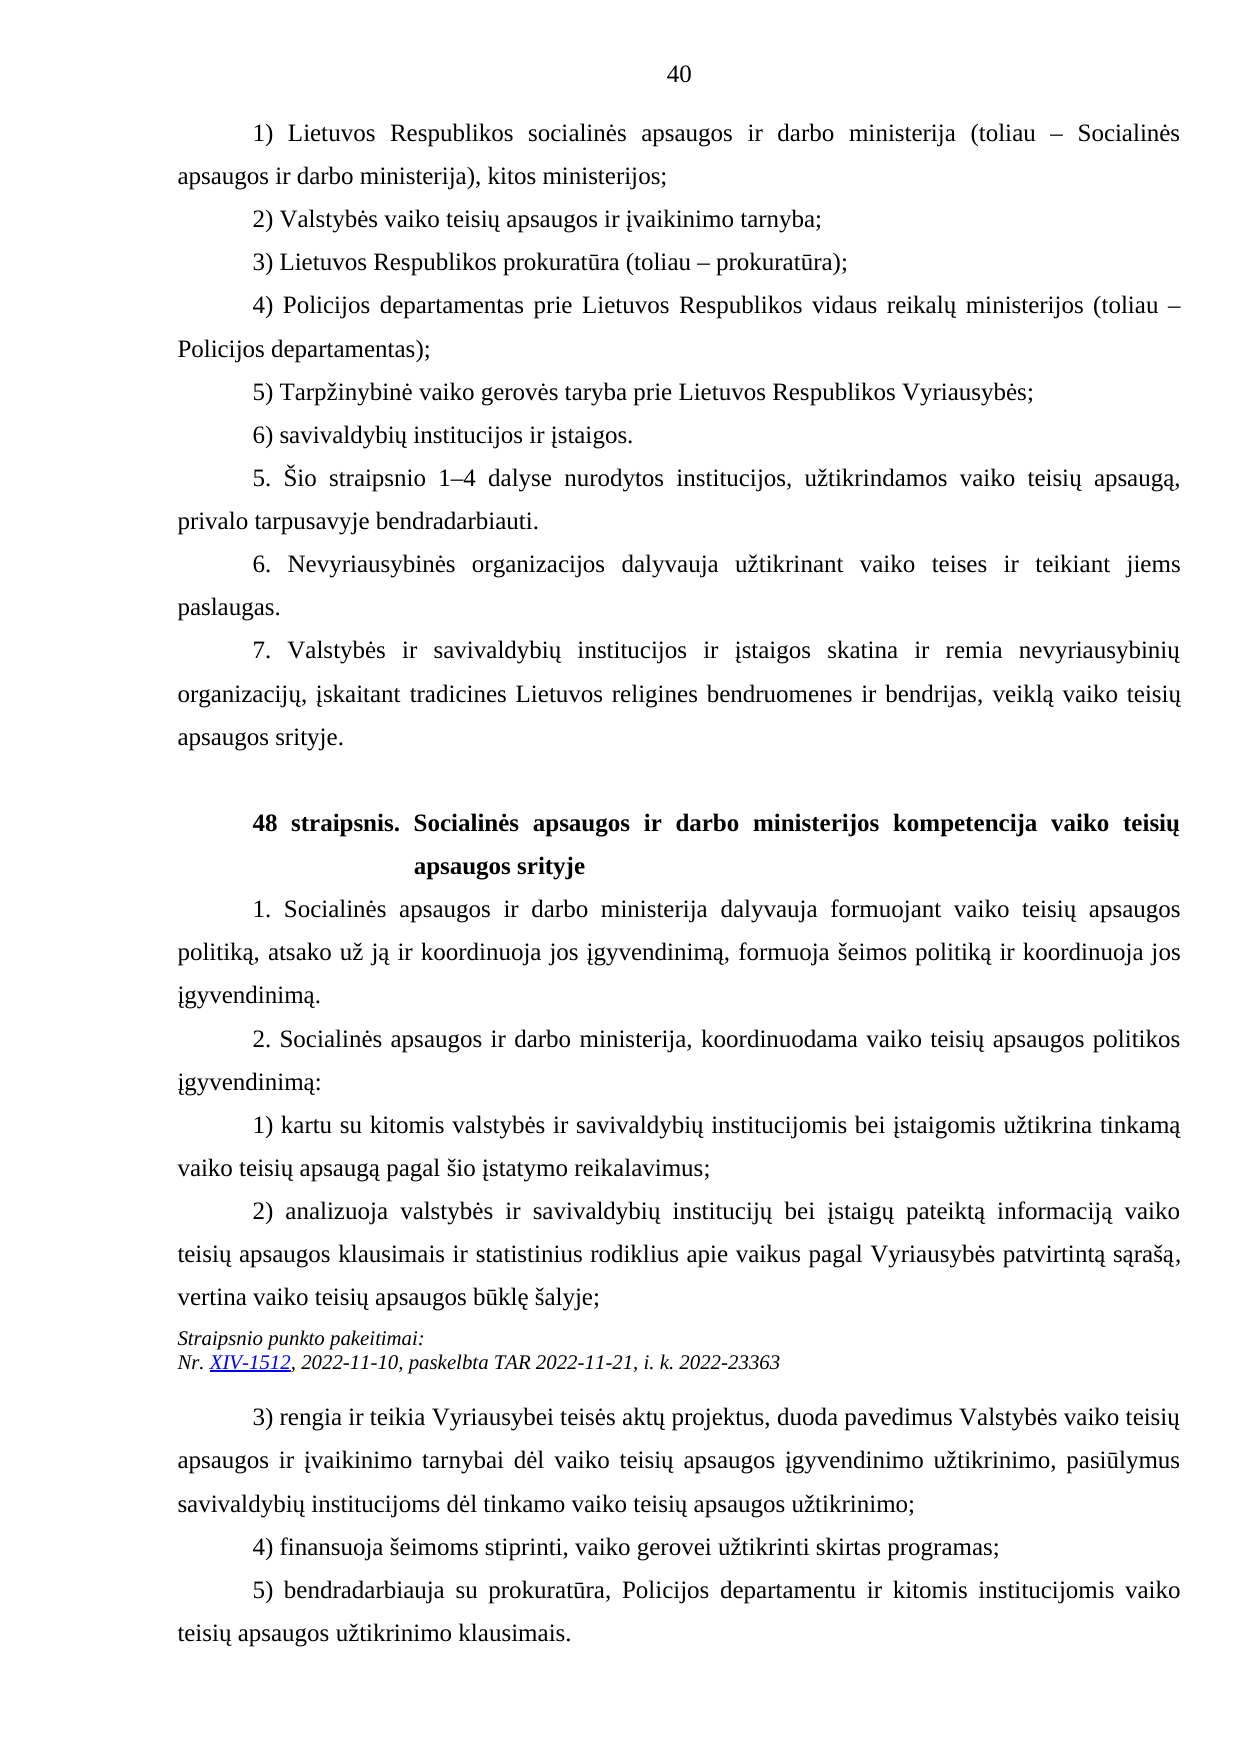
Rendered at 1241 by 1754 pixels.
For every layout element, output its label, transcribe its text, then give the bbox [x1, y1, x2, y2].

text 2. Socialinės apsaugos ir darbo ministerija, koordinuodama vaiko teisių apsaugos politikos įgyvendinimą: [177, 1024, 1181, 1096]
text Nr. XIV-1512, 2022-11-10, paskelbta TAR 2022-11-21, i. k. 2022-23363 [177, 1350, 1181, 1374]
text 2) analizuoja valstybės ir savivaldybių institucijų bei įstaigų pateiktą informaciją vaiko teisių apsaugos klausimais ir statistinius rodiklius apie vaikus pagal Vyriausybės patvirtintą sąrašą, vertina vaiko teisių apsaugos būklę šalyje; [177, 1196, 1181, 1311]
text 3) Lietuvos Respublikos prokuratūra (toliau – prokuratūra); [177, 247, 1181, 276]
text 4) Policijos departamentas prie Lietuvos Respublikos vidaus reikalų ministerijos (toliau – Policijos departamentas); [177, 291, 1181, 362]
text 3) rengia ir teikia Vyriausybei teisės aktų projektus, duoda pavedimus Valstybės vaiko teisių apsaugos ir įvaikinimo tarnybai dėl vaiko teisių apsaugos įgyvendinimo užtikrinimo, pasiūlymus savivaldybių institucijoms dėl tinkamo vaiko teisių apsaugos užtikrinimo; [177, 1402, 1181, 1517]
text 5) Tarpžinybinė vaiko gerovės taryba prie Lietuvos Respublikos Vyriausybės; [177, 377, 1181, 406]
text 7. Valstybės ir savivaldybių institucijos ir įstaigos skatina ir remia nevyriausybinių organizacijų, įskaitant tradicines Lietuvos religines bendruomenes ir bendrijas, veiklą vaiko teisių apsaugos srityje. [177, 636, 1181, 751]
text 1. Socialinės apsaugos ir darbo ministerija dalyvauja formuojant vaiko teisių apsaugos politiką, atsako už ją ir koordinuoja jos įgyvendinimą, formuoja šeimos politiką ir koordinuoja jos įgyvendinimą. [177, 894, 1181, 1009]
text Straipsnio punkto pakeitimai: [177, 1326, 1181, 1350]
text 2) Valstybės vaiko teisių apsaugos ir įvaikinimo tarnyba; [177, 204, 1181, 233]
text 4) finansuoja šeimoms stiprinti, vaiko gerovei užtikrinti skirtas programas; [177, 1532, 1181, 1561]
text 1) Lietuvos Respublikos socialinės apsaugos ir darbo ministerija (toliau – Socialinės apsaugos ir darbo ministerija), kitos ministerijos; [177, 118, 1181, 190]
text 48 straipsnis. Socialinės apsaugos ir darbo ministerijos kompetencija vaiko teisių apsaugos srityje [252, 808, 1181, 880]
text 5) bendradarbiauja su prokuratūra, Policijos departamentu ir kitomis institucijomis vaiko teisių apsaugos užtikrinimo klausimais. [177, 1575, 1181, 1647]
text 1) kartu su kitomis valstybės ir savivaldybių institucijomis bei įstaigomis užtikrina tinkamą vaiko teisių apsaugą pagal šio įstatymo reikalavimus; [177, 1110, 1181, 1182]
text 6. Nevyriausybinės organizacijos dalyvauja užtikrinant vaiko teises ir teikiant jiems paslaugas. [177, 549, 1181, 621]
text 6) savivaldybių institucijos ir įstaigos. [177, 420, 1181, 449]
text 5. Šio straipsnio 1–4 dalyse nurodytos institucijos, užtikrindamos vaiko teisių apsaugą, privalo tarpusavyje bendradarbiauti. [177, 463, 1181, 535]
